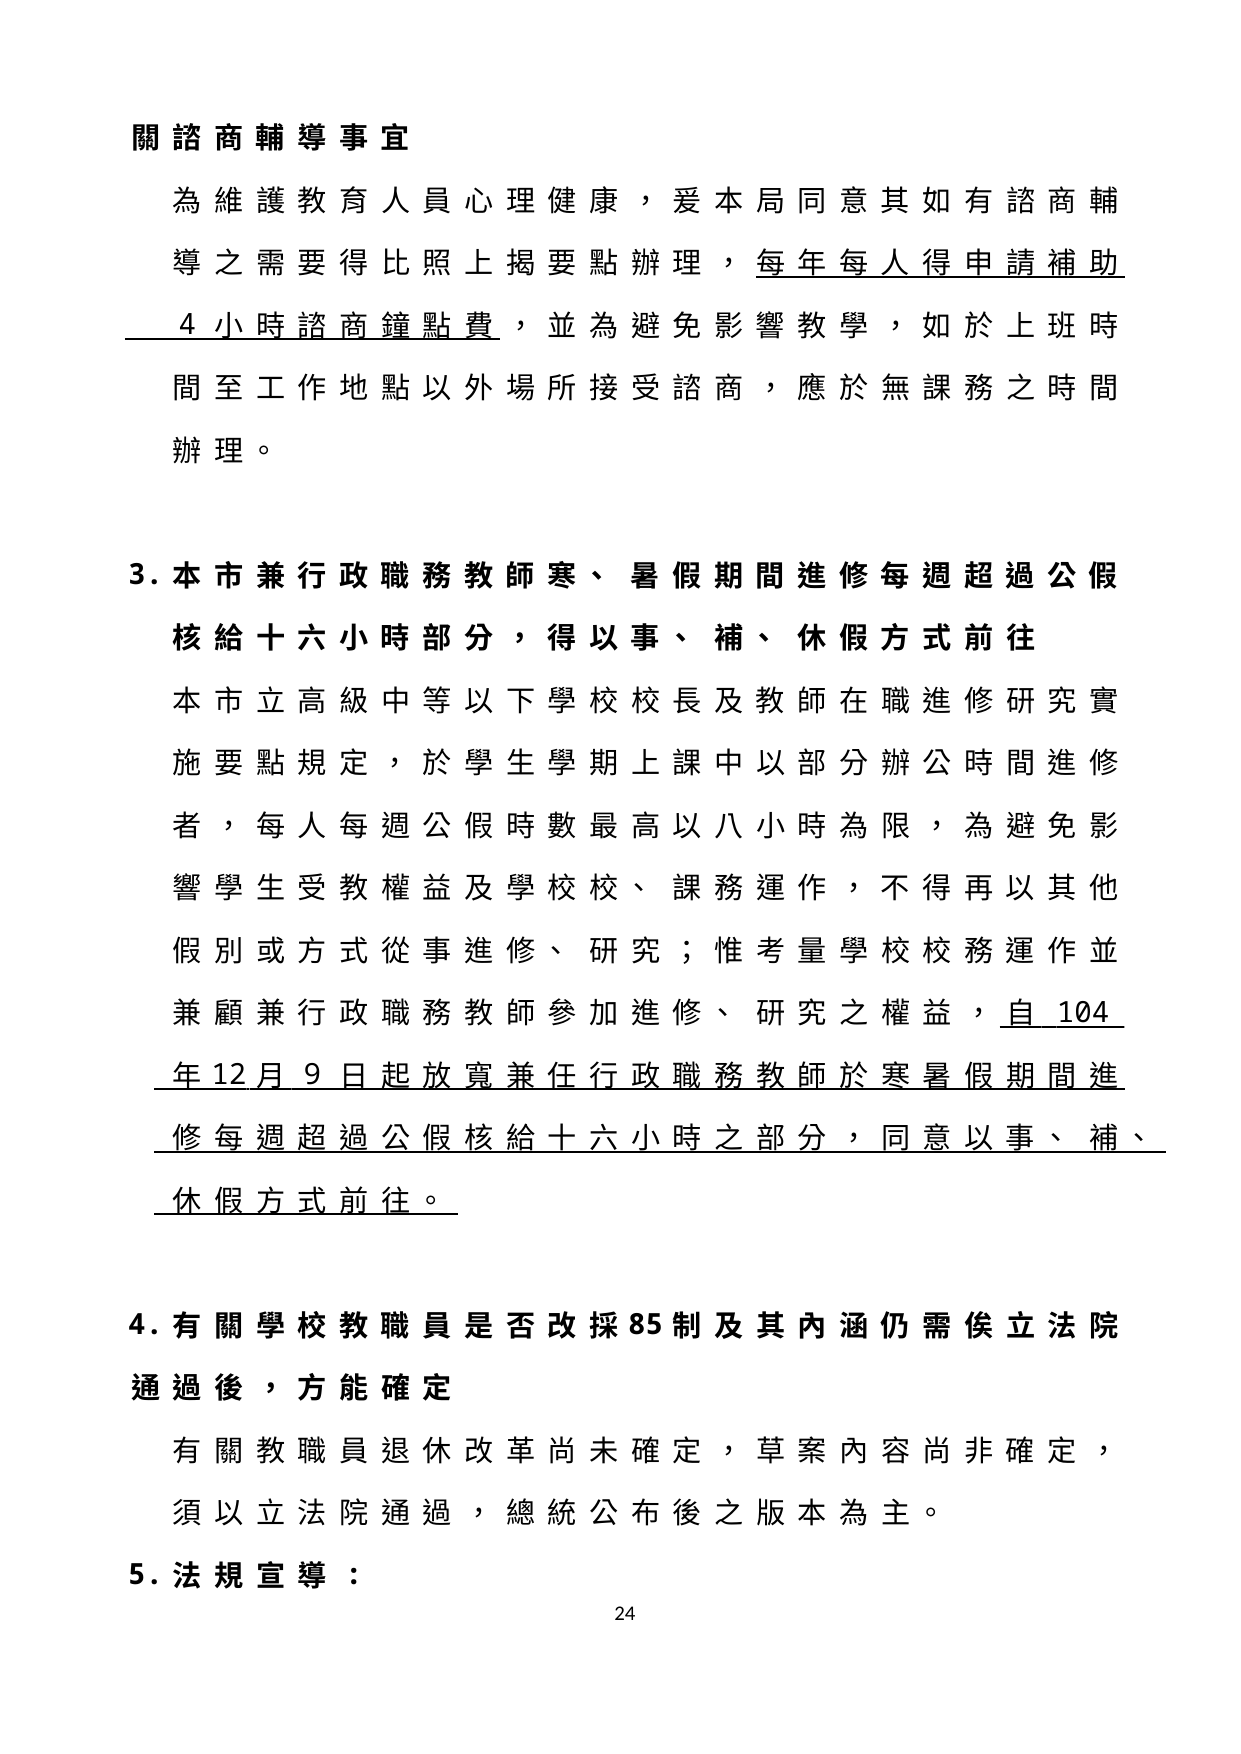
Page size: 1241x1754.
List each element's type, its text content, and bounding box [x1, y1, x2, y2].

text 5.法規宣導: [124, 1532, 1124, 1594]
text 為維護教育人員心理健康，爰本局同意其如有諮商輔導之需要得比照上揭要點辦理，每年每人得申請補助4小時諮商鐘點費，並為避免影響教學，如於上班時間至工作地點以外場所接受諮商，應於無課務之時間辦理。 [125, 157, 1124, 469]
text 3.本市兼行政職務教師寒、暑假期間進修每週超過公假核給十六小時部分，得以事、補、休假方式前往 [124, 532, 1124, 657]
text 本市立高級中等以下學校校長及教師在職進修研究實施要點規定，於學生學期上課中以部分辦公時間進修者，每人每週公假時數最高以八小時為限，為避免影響學生受教權益及學校校、課務運作，不得再以其他假別或方式從事進修、研究；惟考量學校校務運作並兼顧兼行政職務教師參加進修、研究之權益，自104年12月9日起放寬兼任行政職務教師於寒暑假期間進修每週超過公假核給十六小時之部分，同意以事、補、休假方式前往。 [154, 1153, 1124, 1219]
text 本市立高級中等以下學校校長及教師在職進修研究實施要點規定，於學生學期上課中以部分辦公時間進修者，每人每週公假時數最高以八小時為限，為避免影響學生受教權益及學校校、課務運作，不得再以其他假別或方式從事進修、研究；惟考量學校校務運作並兼顧兼行政職務教師參加進修、研究之權益，自104年12月9日起放寬兼任行政職務教師於寒暑假期間進修每週超過公假核給十六小時之部分，同意以事、補、休假方式前往。 [154, 1090, 1124, 1151]
text 關諮商輔導事宜 [124, 94, 1124, 157]
text 4.有關學校教職員是否改採85制及其內涵仍需俟立法院通過後，方能確定 [124, 1282, 1124, 1407]
text 本市立高級中等以下學校校長及教師在職進修研究實施要點規定，於學生學期上課中以部分辦公時間進修者，每人每週公假時數最高以八小時為限，為避免影響學生受教權益及學校校、課務運作，不得再以其他假別或方式從事進修、研究；惟考量學校校務運作並兼顧兼行政職務教師參加進修、研究之權益，自104年12月9日起放寬兼任行政職務教師於寒暑假期間進修每週超過公假核給十六小時之部分，同意以事、補、休假方式前往。 [154, 657, 1124, 1088]
text 有關教職員退休改革尚未確定，草案內容尚非確定，須以立法院通過，總統公布後之版本為主。 [154, 1407, 1124, 1532]
